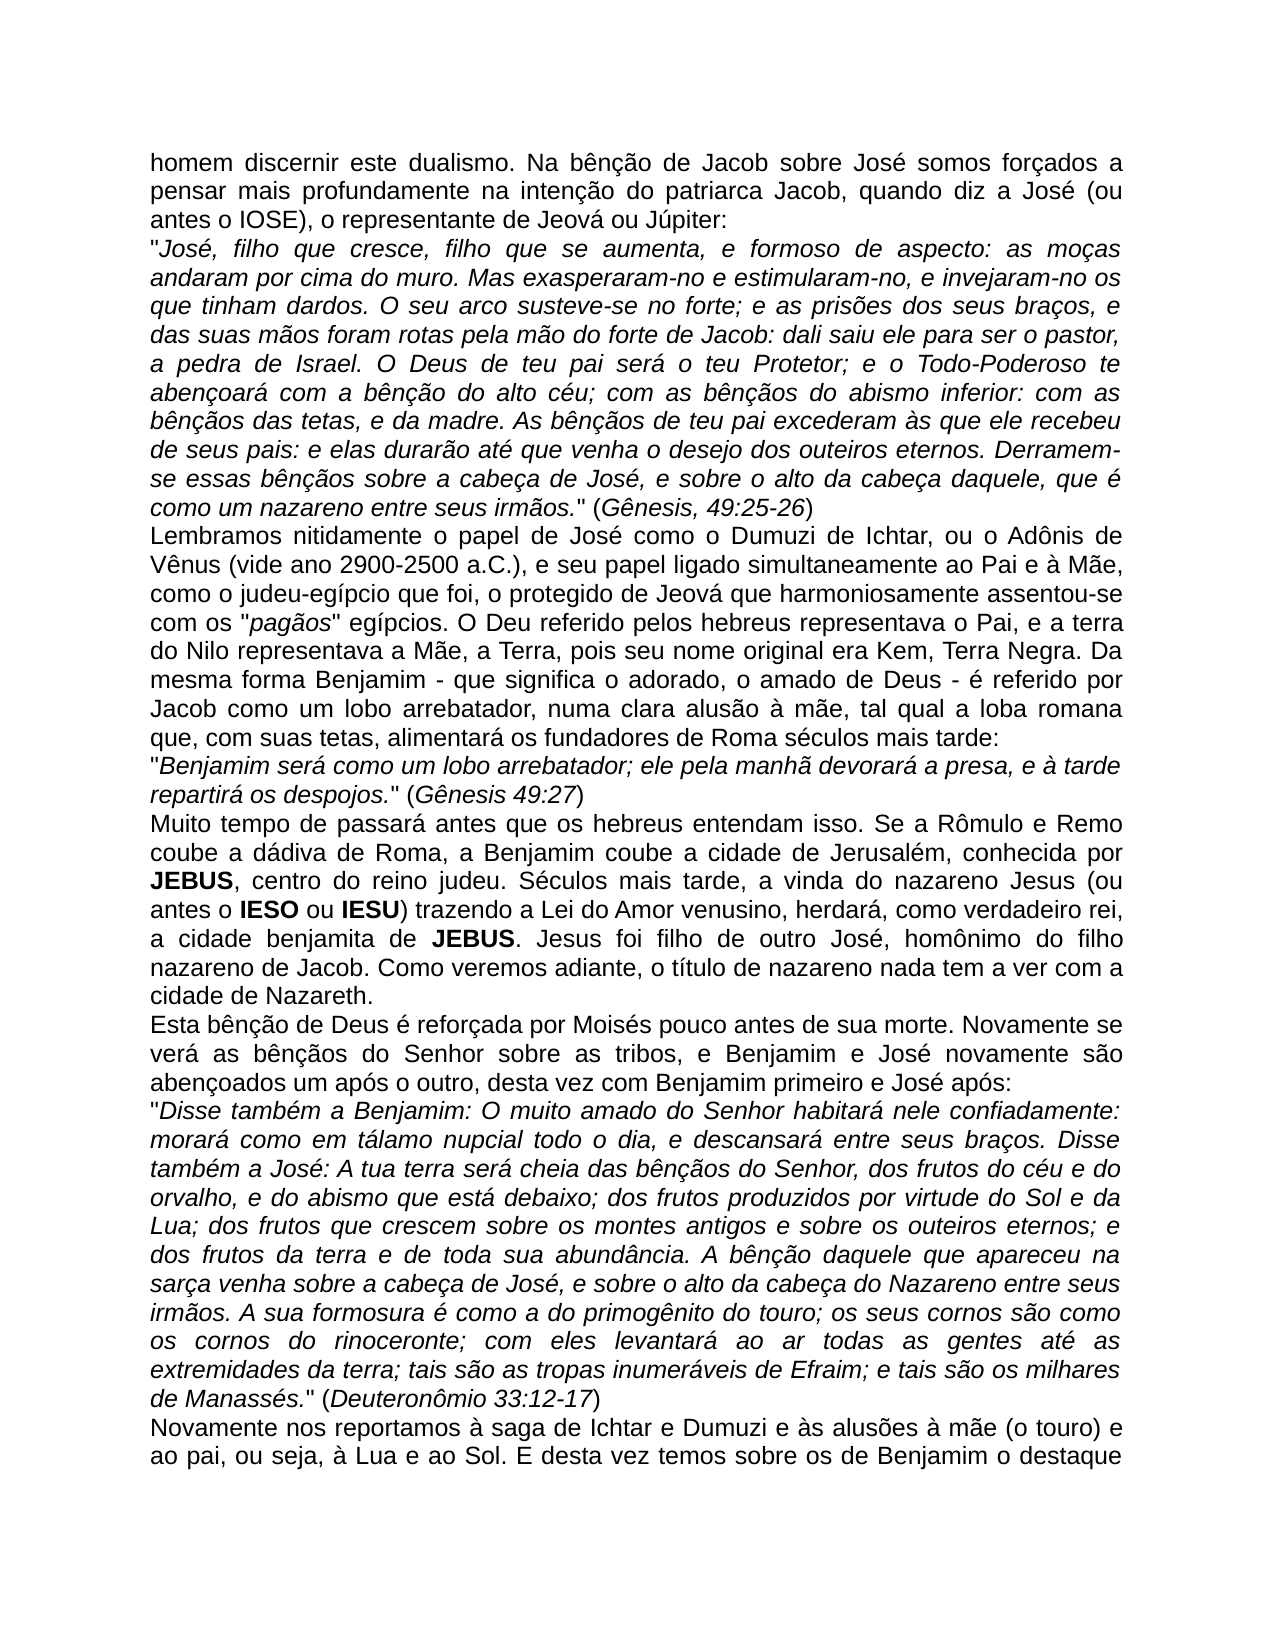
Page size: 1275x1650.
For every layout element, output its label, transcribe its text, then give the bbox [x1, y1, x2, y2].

text Muito tempo de passará antes que os hebreus entendam isso. Se a Rômulo e Remo coube a dádiva de Roma, a Benjamim coube a cidade de Jerusalém, conhecida por JEBUS, centro do reino judeu. Séculos mais tarde, a vinda do nazareno Jesus (ou antes o IESO ou IESU) trazendo a Lei do Amor venusino, herdará, como verdadeiro rei, a cidade benjamita de JEBUS. Jesus foi filho de outro José, homônimo do filho nazareno de Jacob. Como veremos adiante, o título de nazareno nada tem a ver com a cidade de Nazareth. [150, 809, 1125, 1010]
text "Benjamim será como um lobo arrebatador; ele pela manhã devorará a presa, e à tarde repartirá os despojos." (Gênesis 49:27) [150, 751, 1125, 809]
text homem discernir este dualismo. Na bênção de Jacob sobre José somos forçados a pensar mais profundamente na intenção do patriarca Jacob, quando diz a José (ou antes o IOSE), o representante de Jeová ou Júpiter: [150, 148, 1125, 234]
text "José, filho que cresce, filho que se aumenta, e formoso de aspecto: as moças andaram por cima do muro. Mas exasperaram-no e estimularam-no, e invejaram-no os que tinham dardos. O seu arco susteve-se no forte; e as prisões dos seus braços, e das suas mãos foram rotas pela mão do forte de Jacob: dali saiu ele para ser o pastor, a pedra de Israel. O Deus de teu pai será o teu Protetor; e o Todo-Poderoso te abençoará com a bênção do alto céu; com as bênçãos do abismo inferior: com as bênçãos das tetas, e da madre. As bênçãos de teu pai excederam às que ele recebeu de seus pais: e elas durarão até que venha o desejo dos outeiros eternos. Derramem-se essas bênçãos sobre a cabeça de José, e sobre o alto da cabeça daquele, que é como um nazareno entre seus irmãos." (Gênesis, 49:25-26) [150, 234, 1125, 521]
text "Disse também a Benjamim: O muito amado do Senhor habitará nele confiadamente: morará como em tálamo nupcial todo o dia, e descansará entre seus braços. Disse também a José: A tua terra será cheia das bênçãos do Senhor, dos frutos do céu e do orvalho, e do abismo que está debaixo; dos frutos produzidos por virtude do Sol e da Lua; dos frutos que crescem sobre os montes antigos e sobre os outeiros eternos; e dos frutos da terra e de toda sua abundância. A bênção daquele que apareceu na sarça venha sobre a cabeça de José, e sobre o alto da cabeça do Nazareno entre seus irmãos. A sua formosura é como a do primogênito do touro; os seus cornos são como os cornos do rinoceronte; com eles levantará ao ar todas as gentes até as extremidades da terra; tais são as tropas inumeráveis de Efraim; e tais são os milhares de Manassés." (Deuteronômio 33:12-17) [150, 1096, 1125, 1413]
text Novamente nos reportamos à saga de Ichtar e Dumuzi e às alusões à mãe (o touro) e ao pai, ou seja, à Lua e ao Sol. E desta vez temos sobre os de Benjamim o destaque [150, 1413, 1125, 1470]
text Lembramos nitidamente o papel de José como o Dumuzi de Ichtar, ou o Adônis de Vênus (vide ano 2900-2500 a.C.), e seu papel ligado simultaneamente ao Pai e à Mãe, como o judeu-egípcio que foi, o protegido de Jeová que harmoniosamente assentou-se com os "pagãos" egípcios. O Deu referido pelos hebreus representava o Pai, e a terra do Nilo representava a Mãe, a Terra, pois seu nome original era Kem, Terra Negra. Da mesma forma Benjamim - que significa o adorado, o amado de Deus - é referido por Jacob como um lobo arrebatador, numa clara alusão à mãe, tal qual a loba romana que, com suas tetas, alimentará os fundadores de Roma séculos mais tarde: [150, 521, 1125, 751]
text Esta bênção de Deus é reforçada por Moisés pouco antes de sua morte. Novamente se verá as bênçãos do Senhor sobre as tribos, e Benjamim e José novamente são abençoados um após o outro, desta vez com Benjamim primeiro e José após: [150, 1010, 1125, 1096]
